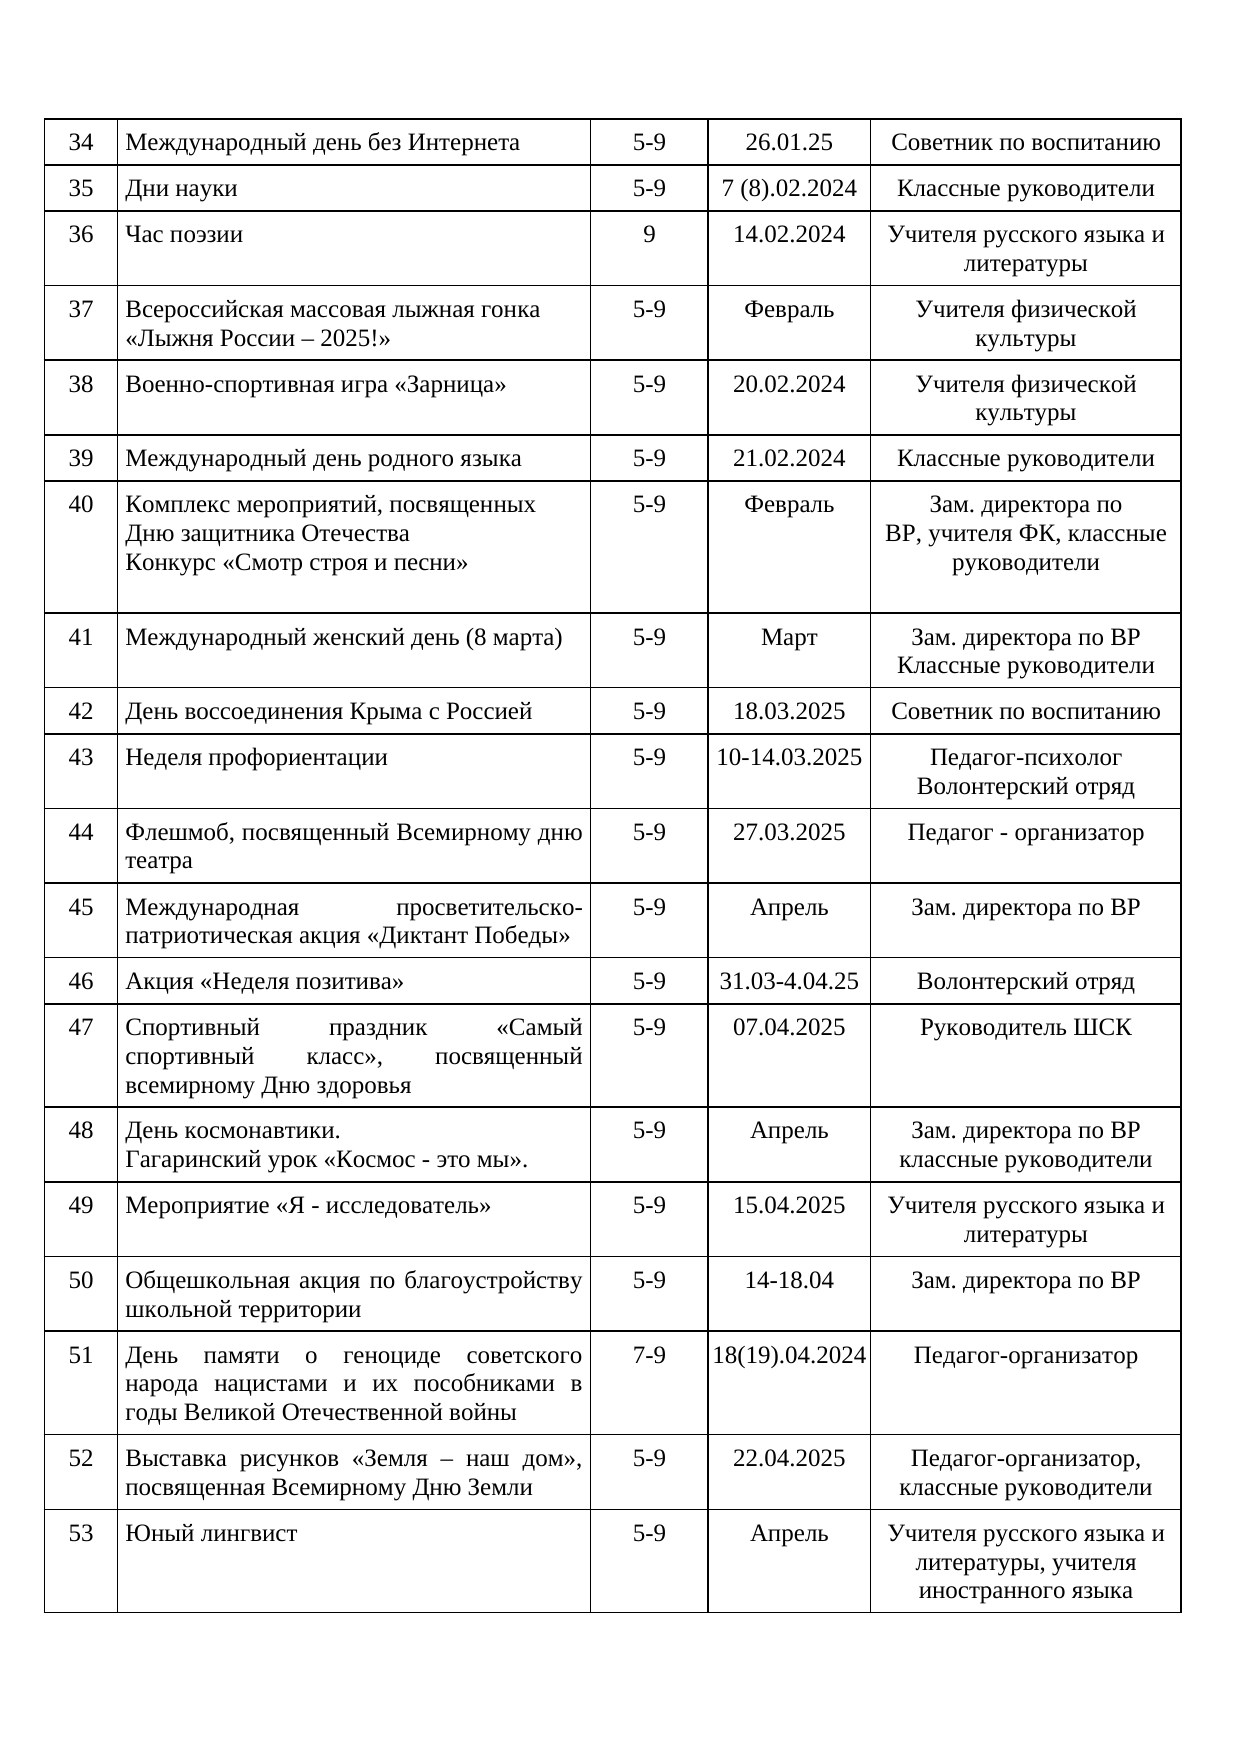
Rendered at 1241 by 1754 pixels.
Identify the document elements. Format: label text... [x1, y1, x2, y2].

table_cell 39 [45, 436, 117, 480]
table_cell 5-9 [591, 120, 707, 164]
table_cell Комплекс мероприятий, посвященных Дню защитника Отечества Конкурс «Смотр строя и песни» [118, 482, 590, 612]
table_cell 5-9 [591, 1435, 707, 1508]
table_cell 40 [45, 482, 117, 612]
table_cell Педагог-организатор [871, 1332, 1180, 1434]
table_cell 37 [45, 286, 117, 359]
table_cell 7 (8).02.2024 [709, 166, 870, 210]
table_cell 10-14.03.2025 [709, 735, 870, 807]
table_cell 14.02.2024 [709, 212, 870, 285]
table_cell 5-9 [591, 1183, 707, 1256]
table_cell 49 [45, 1183, 117, 1256]
table_cell 18(19).04.2024 [709, 1332, 870, 1434]
table_cell 5-9 [591, 1510, 707, 1612]
table_cell 5-9 [591, 688, 707, 733]
table_cell Апрель [709, 884, 870, 957]
table_cell 5-9 [591, 884, 707, 957]
table_cell Учителя физической культуры [871, 286, 1180, 359]
table_cell 5-9 [591, 166, 707, 210]
table_cell Учителя русского языка и литературы [871, 1183, 1180, 1256]
table_cell 36 [45, 212, 117, 285]
table_cell 5-9 [591, 482, 707, 612]
table_cell 35 [45, 166, 117, 210]
table_cell 52 [45, 1435, 117, 1508]
table_cell 21.02.2024 [709, 436, 870, 480]
table_cell Военно-спортивная игра «Зарница» [118, 361, 590, 434]
table_cell 5-9 [591, 361, 707, 434]
table_cell Международная просветительско-патриотическая акция «Диктант Победы» [118, 884, 590, 957]
table_cell Учителя русского языка и литературы, учителя иностранного языка [871, 1510, 1180, 1612]
table_cell 34 [45, 120, 117, 164]
table_cell 27.03.2025 [709, 809, 870, 882]
table_cell 5-9 [591, 1005, 707, 1106]
table_cell Советник по воспитанию [871, 688, 1180, 733]
table_cell Классные руководители [871, 166, 1180, 210]
table_cell Мероприятие «Я - исследователь» [118, 1183, 590, 1256]
table_cell 51 [45, 1332, 117, 1434]
table_cell 43 [45, 735, 117, 807]
table_cell 20.02.2024 [709, 361, 870, 434]
table_cell 9 [591, 212, 707, 285]
table_cell Международный день без Интернета [118, 120, 590, 164]
table_cell 50 [45, 1257, 117, 1330]
table_cell 5-9 [591, 809, 707, 882]
table_cell Педагог-организатор, классные руководители [871, 1435, 1180, 1508]
table_cell Международный женский день (8 марта) [118, 614, 590, 687]
table_cell Педагог-психолог Волонтерский отряд [871, 735, 1180, 807]
table_cell 18.03.2025 [709, 688, 870, 733]
table_cell 5-9 [591, 958, 707, 1003]
table_cell Всероссийская массовая лыжная гонка «Лыжня России – 2025!» [118, 286, 590, 359]
table_cell День памяти о геноциде советского народа нацистами и их пособниками в годы Великой Отечественной войны [118, 1332, 590, 1434]
table_cell Дни науки [118, 166, 590, 210]
table_cell Общешкольная акция по благоустройству школьной территории [118, 1257, 590, 1330]
table_cell 5-9 [591, 1108, 707, 1181]
table_cell Акция «Неделя позитива» [118, 958, 590, 1003]
table_cell Февраль [709, 482, 870, 612]
table_cell Апрель [709, 1510, 870, 1612]
table_cell 38 [45, 361, 117, 434]
table_cell 22.04.2025 [709, 1435, 870, 1508]
table_cell Март [709, 614, 870, 687]
table_cell 41 [45, 614, 117, 687]
table_cell 26.01.25 [709, 120, 870, 164]
table_cell Час поэзии [118, 212, 590, 285]
table_cell 5-9 [591, 735, 707, 807]
table_cell 47 [45, 1005, 117, 1106]
table_cell День космонавтики. Гагаринский урок «Космос - это мы». [118, 1108, 590, 1181]
table_cell 07.04.2025 [709, 1005, 870, 1106]
table_cell Советник по воспитанию [871, 120, 1180, 164]
table_cell 15.04.2025 [709, 1183, 870, 1256]
table_cell Неделя профориентации [118, 735, 590, 807]
table_cell 5-9 [591, 286, 707, 359]
table_cell Зам. директора по ВР [871, 1257, 1180, 1330]
table_cell 45 [45, 884, 117, 957]
table_cell Педагог - организатор [871, 809, 1180, 882]
table_cell Апрель [709, 1108, 870, 1181]
table_cell 14-18.04 [709, 1257, 870, 1330]
table_cell Волонтерский отряд [871, 958, 1180, 1003]
table_cell День воссоединения Крыма с Россией [118, 688, 590, 733]
table_cell 5-9 [591, 614, 707, 687]
table_cell 48 [45, 1108, 117, 1181]
table_cell Международный день родного языка [118, 436, 590, 480]
table_cell Классные руководители [871, 436, 1180, 480]
table_cell Учителя русского языка и литературы [871, 212, 1180, 285]
table_cell Зам. директора по ВР классные руководители [871, 1108, 1180, 1181]
table_cell Спортивный праздник «Самый спортивный класс», посвященный всемирному Дню здоровья [118, 1005, 590, 1106]
table_cell Выставка рисунков «Земля – наш дом», посвященная Всемирному Дню Земли [118, 1435, 590, 1508]
table_cell Юный лингвист [118, 1510, 590, 1612]
table_cell Зам. директора по ВР, учителя ФК, классные руководители [871, 482, 1180, 612]
table_cell Зам. директора по ВР [871, 884, 1180, 957]
table_cell Флешмоб, посвященный Всемирному дню театра [118, 809, 590, 882]
table_cell 5-9 [591, 1257, 707, 1330]
table_cell Руководитель ШСК [871, 1005, 1180, 1106]
table_cell 53 [45, 1510, 117, 1612]
table_cell 42 [45, 688, 117, 733]
table_cell Зам. директора по ВР Классные руководители [871, 614, 1180, 687]
table_cell 31.03-4.04.25 [709, 958, 870, 1003]
table_cell 5-9 [591, 436, 707, 480]
table_cell 7-9 [591, 1332, 707, 1434]
table_cell 46 [45, 958, 117, 1003]
table_cell 44 [45, 809, 117, 882]
table_cell Февраль [709, 286, 870, 359]
table_cell Учителя физической культуры [871, 361, 1180, 434]
